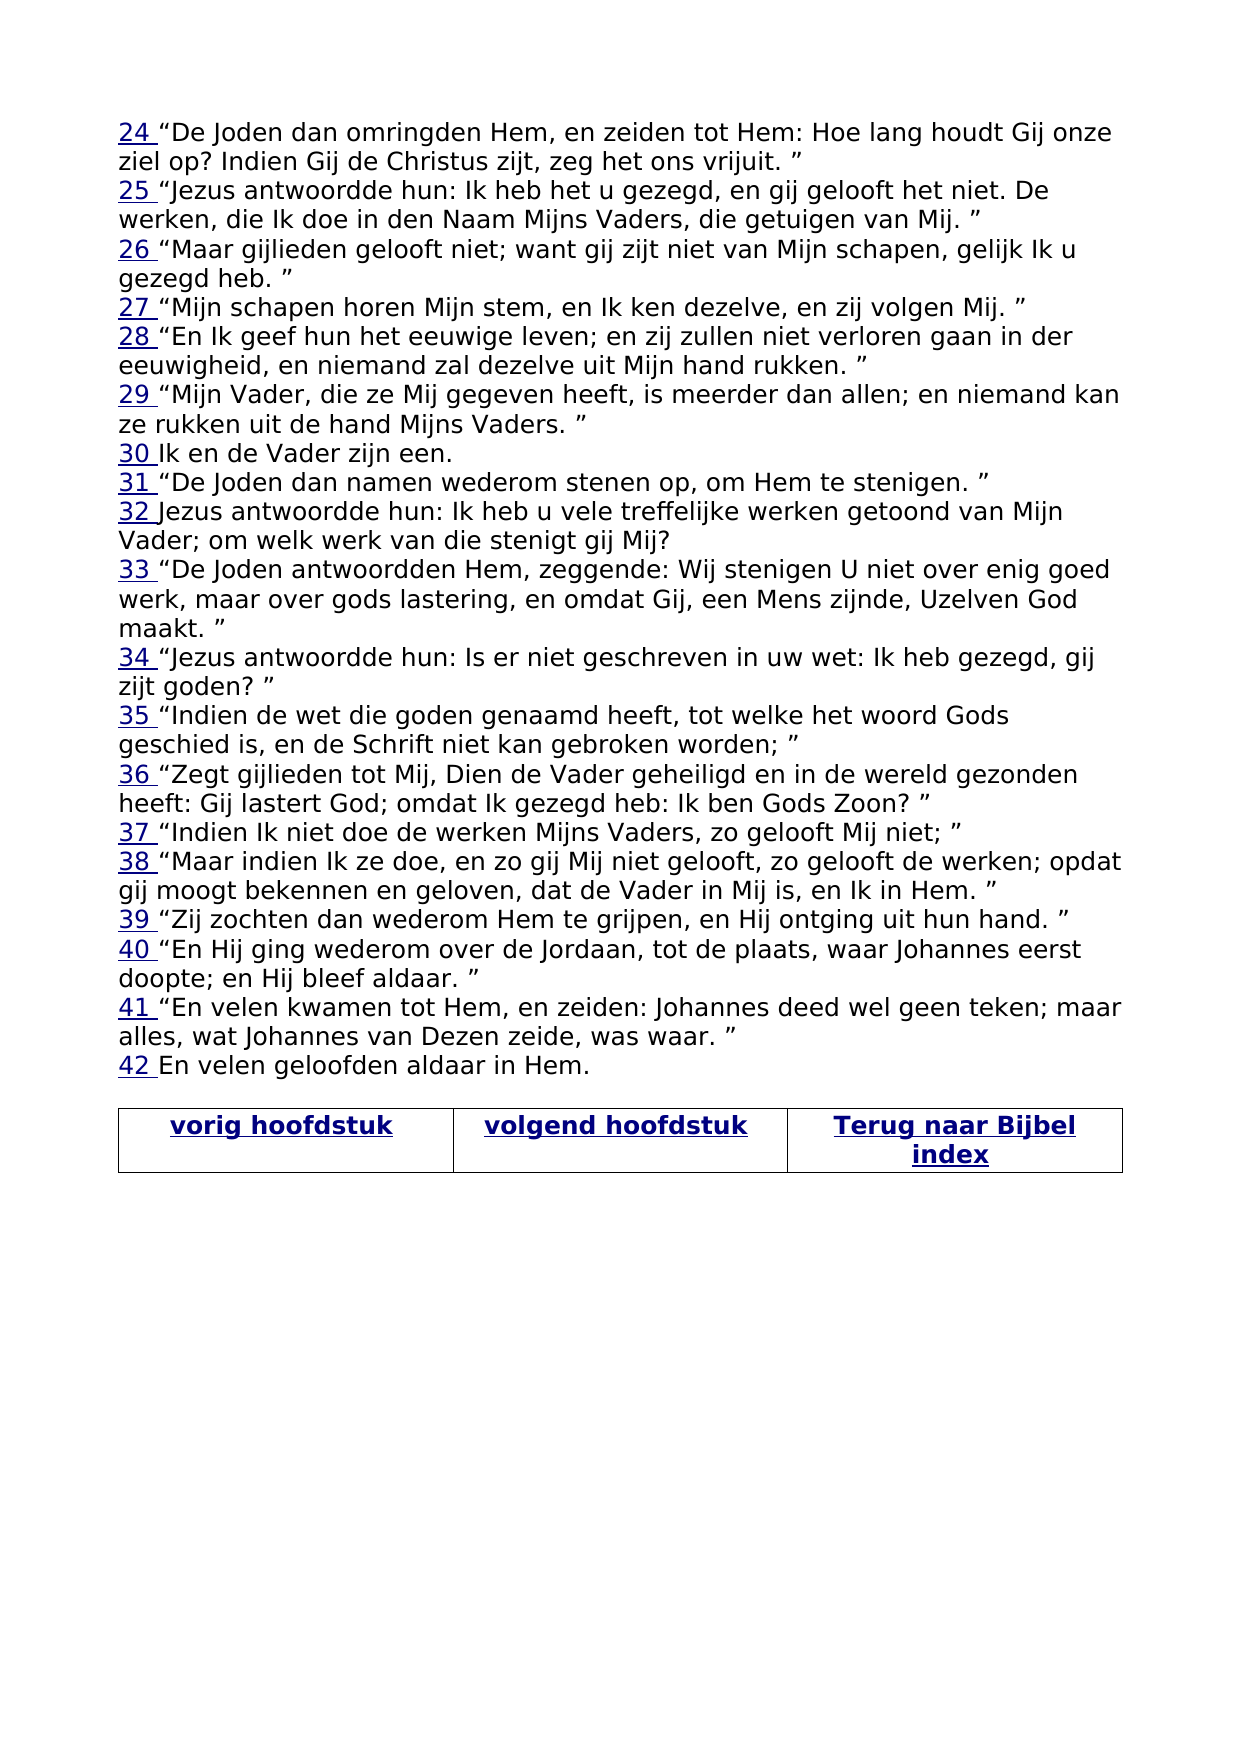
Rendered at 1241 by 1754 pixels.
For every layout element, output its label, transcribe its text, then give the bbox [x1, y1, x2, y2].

table_header volgend hoofdstuk [454, 1109, 787, 1172]
table_header Terug naar Bijbel index [788, 1109, 1122, 1172]
text 24 “De Joden dan omringden Hem, en zeiden tot Hem: Hoe lang houdt Gij onze ziel op? Indien Gij de Christus zijt, zeg het ons vrijuit. ” 25 “Jezus antwoordde hun: Ik heb het u gezegd, en gij gelooft het niet. De werken, die Ik doe in den Naam Mijns Vaders, die getuigen van Mij. ” 26 “Maar gijlieden gelooft niet; want gij zijt niet van Mijn schapen, gelijk Ik u gezegd heb. ” 27 “Mijn schapen horen Mijn stem, en Ik ken dezelve, en zij volgen Mij. ” 28 “En Ik geef hun het eeuwige leven; en zij zullen niet verloren gaan in der eeuwigheid, en niemand zal dezelve uit Mijn hand rukken. ” 29 “Mijn Vader, die ze Mij gegeven heeft, is meerder dan allen; en niemand kan ze rukken uit de hand Mijns Vaders. ” 30 Ik en de Vader zijn een. 31 “De Joden dan namen wederom stenen op, om Hem te stenigen. ” 32 Jezus antwoordde hun: Ik heb u vele treffelijke werken getoond van Mijn Vader; om welk werk van die stenigt gij Mij? 33 “De Joden antwoordden Hem, zeggende: Wij stenigen U niet over enig goed werk, maar over gods lastering, en omdat Gij, een Mens zijnde, Uzelven God maakt. ” 34 “Jezus antwoordde hun: Is er niet geschreven in uw wet: Ik heb gezegd, gij zijt goden? ” 35 “Indien de wet die goden genaamd heeft, tot welke het woord Gods geschied is, en de Schrift niet kan gebroken worden; ” 36 “Zegt gijlieden tot Mij, Dien de Vader geheiligd en in de wereld gezonden heeft: Gij lastert God; omdat Ik gezegd heb: Ik ben Gods Zoon? ” 37 “Indien Ik niet doe de werken Mijns Vaders, zo gelooft Mij niet; ” 38 “Maar indien Ik ze doe, en zo gij Mij niet gelooft, zo gelooft de werken; opdat gij moogt bekennen en geloven, dat de Vader in Mij is, en Ik in Hem. ” 39 “Zij zochten dan wederom Hem te grijpen, en Hij ontging uit hun hand. ” 40 “En Hij ging wederom over de Jordaan, tot de plaats, waar Johannes eerst doopte; en Hij bleef aldaar. ” 41 “En velen kwamen tot Hem, en zeiden: Johannes deed wel geen teken; maar alles, wat Johannes van Dezen zeide, was waar. ” 42 En velen geloofden aldaar in Hem. [118, 118, 1122, 1081]
table_header vorig hoofdstuk [119, 1109, 453, 1172]
